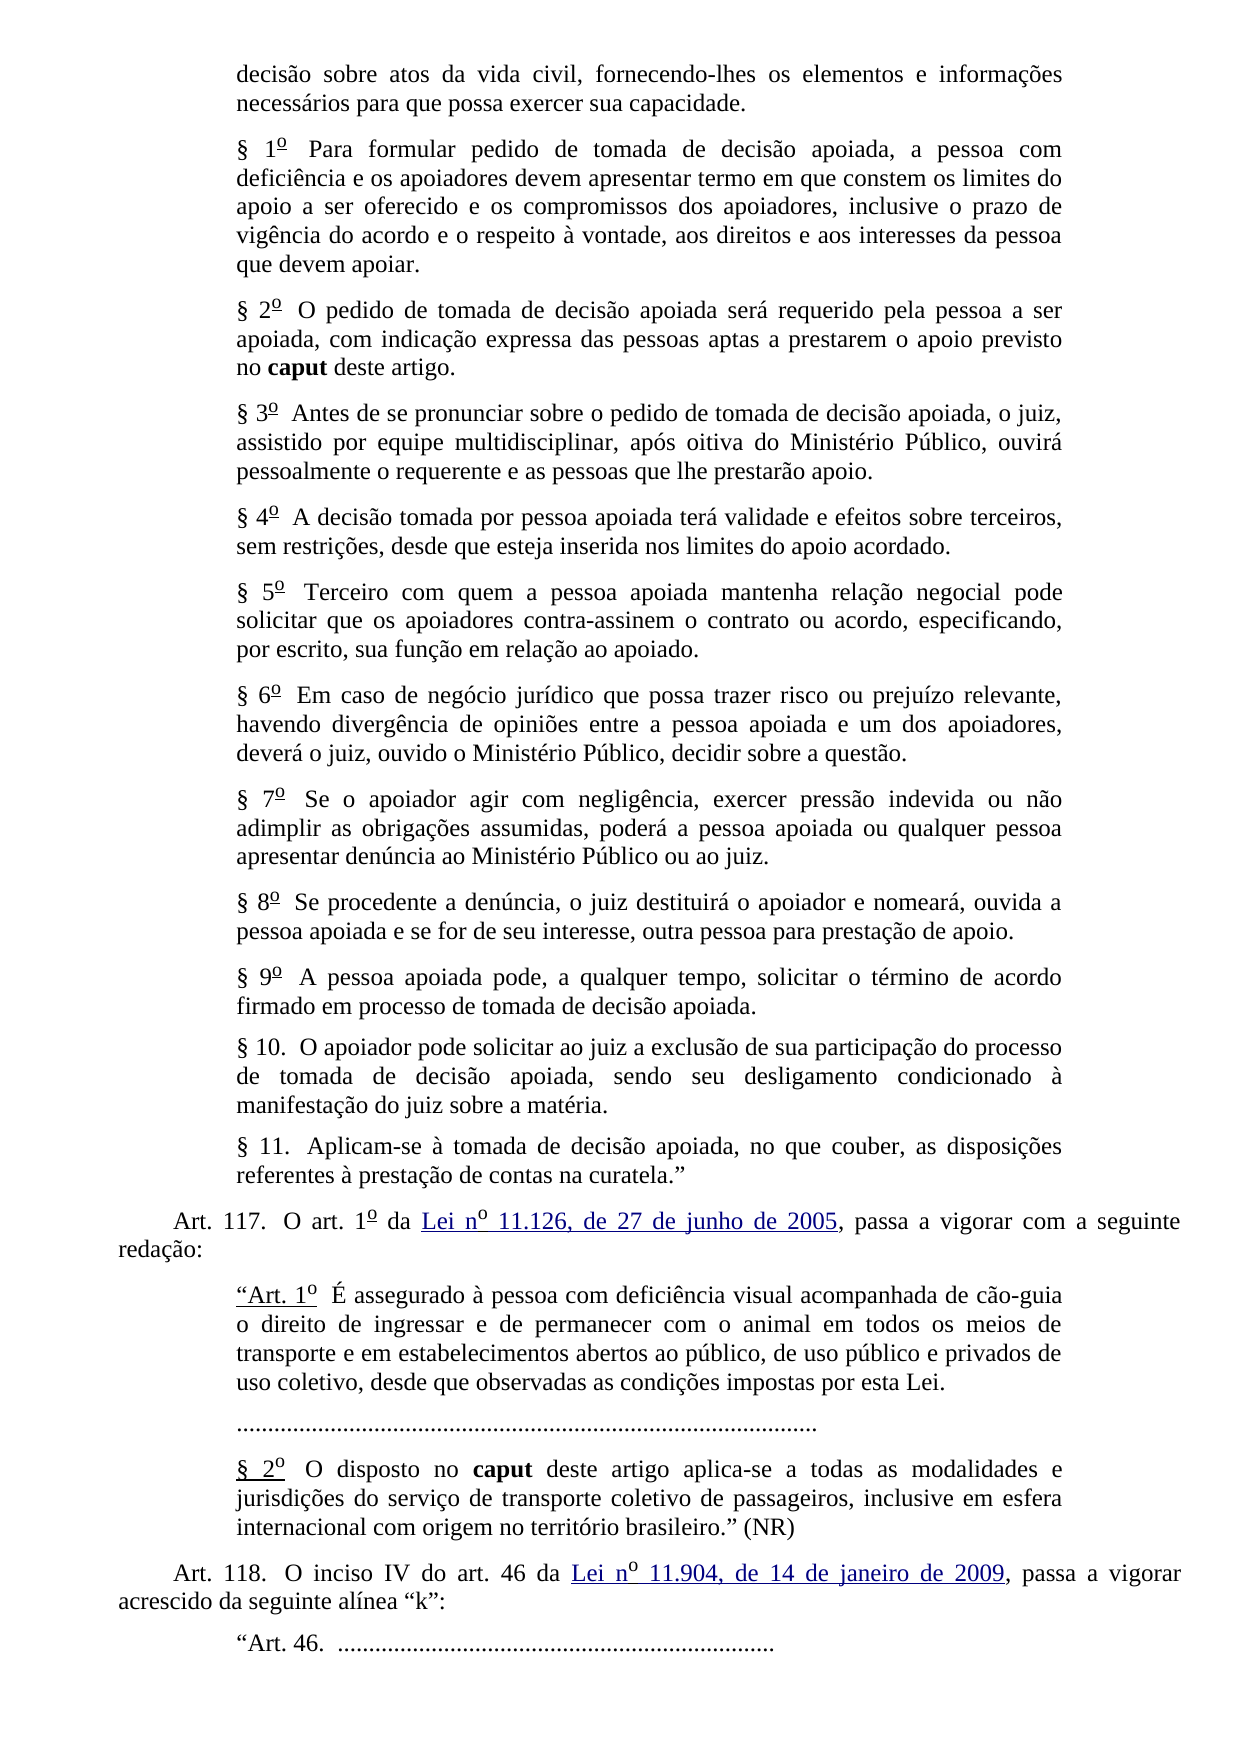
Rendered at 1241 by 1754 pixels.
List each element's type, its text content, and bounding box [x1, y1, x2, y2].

text “Art. 46. ...................................................................... [236, 1628, 1063, 1656]
text Art. 117. O art. 1o da Lei no 11.126, de 27 de junho de 2005, passa a vigorar com a seguinte redação: [118, 1201, 1181, 1263]
text ............................................................................................. [236, 1408, 1063, 1437]
text § 2o O pedido de tomada de decisão apoiada será requerido pela pessoa a ser apoiada, com indicação expressa das pessoas aptas a prestarem o apoio previsto no caput deste artigo. [236, 290, 1063, 381]
text “Art. 1o É assegurado à pessoa com deficiência visual acompanhada de cão-guia o direito de ingressar e de permanecer com o animal em todos os meios de transporte e em estabelecimentos abertos ao público, de uso público e privados de uso coletivo, desde que observadas as condições impostas por esta Lei. [236, 1276, 1063, 1396]
text § 3o Antes de se pronunciar sobre o pedido de tomada de decisão apoiada, o juiz, assistido por equipe multidisciplinar, após oitiva do Ministério Público, ouvirá pessoalmente o requerente e as pessoas que lhe prestarão apoio. [236, 394, 1063, 485]
text § 4o A decisão tomada por pessoa apoiada terá validade e efeitos sobre terceiros, sem restrições, desde que esteja inserida nos limites do apoio acordado. [236, 497, 1063, 559]
text § 7o Se o apoiador agir com negligência, exercer pressão indevida ou não adimplir as obrigações assumidas, poderá a pessoa apoiada ou qualquer pessoa apresentar denúncia ao Ministério Público ou ao juiz. [236, 779, 1063, 870]
text Art. 118. O inciso IV do art. 46 da Lei no 11.904, de 14 de janeiro de 2009, passa a vigorar acrescido da seguinte alínea “k”: [118, 1553, 1181, 1615]
text § 1o Para formular pedido de tomada de decisão apoiada, a pessoa com deficiência e os apoiadores devem apresentar termo em que constem os limites do apoio a ser oferecido e os compromissos dos apoiadores, inclusive o prazo de vigência do acordo e o respeito à vontade, aos direitos e aos interesses da pessoa que devem apoiar. [236, 129, 1063, 278]
text § 10. O apoiador pode solicitar ao juiz a exclusão de sua participação do processo de tomada de decisão apoiada, sendo seu desligamento condicionado à manifestação do juiz sobre a matéria. [236, 1032, 1063, 1118]
text § 6o Em caso de negócio jurídico que possa trazer risco ou prejuízo relevante, havendo divergência de opiniões entre a pessoa apoiada e um dos apoiadores, deverá o juiz, ouvido o Ministério Público, decidir sobre a questão. [236, 676, 1063, 767]
text decisão sobre atos da vida civil, fornecendo-lhes os elementos e informações necessários para que possa exercer sua capacidade. [236, 59, 1063, 117]
text § 11. Aplicam-se à tomada de decisão apoiada, no que couber, as disposições referentes à prestação de contas na curatela.” [236, 1131, 1063, 1188]
text § 2o O disposto no caput deste artigo aplica-se a todas as modalidades e jurisdições do serviço de transporte coletivo de passageiros, inclusive em esfera internacional com origem no território brasileiro.” (NR) [236, 1449, 1063, 1540]
text § 9o A pessoa apoiada pode, a qualquer tempo, solicitar o término de acordo firmado em processo de tomada de decisão apoiada. [236, 957, 1063, 1020]
text § 5o Terceiro com quem a pessoa apoiada mantenha relação negocial pode solicitar que os apoiadores contra-assinem o contrato ou acordo, especificando, por escrito, sua função em relação ao apoiado. [236, 572, 1063, 663]
text § 8o Se procedente a denúncia, o juiz destituirá o apoiador e nomeará, ouvida a pessoa apoiada e se for de seu interesse, outra pessoa para prestação de apoio. [236, 883, 1063, 945]
